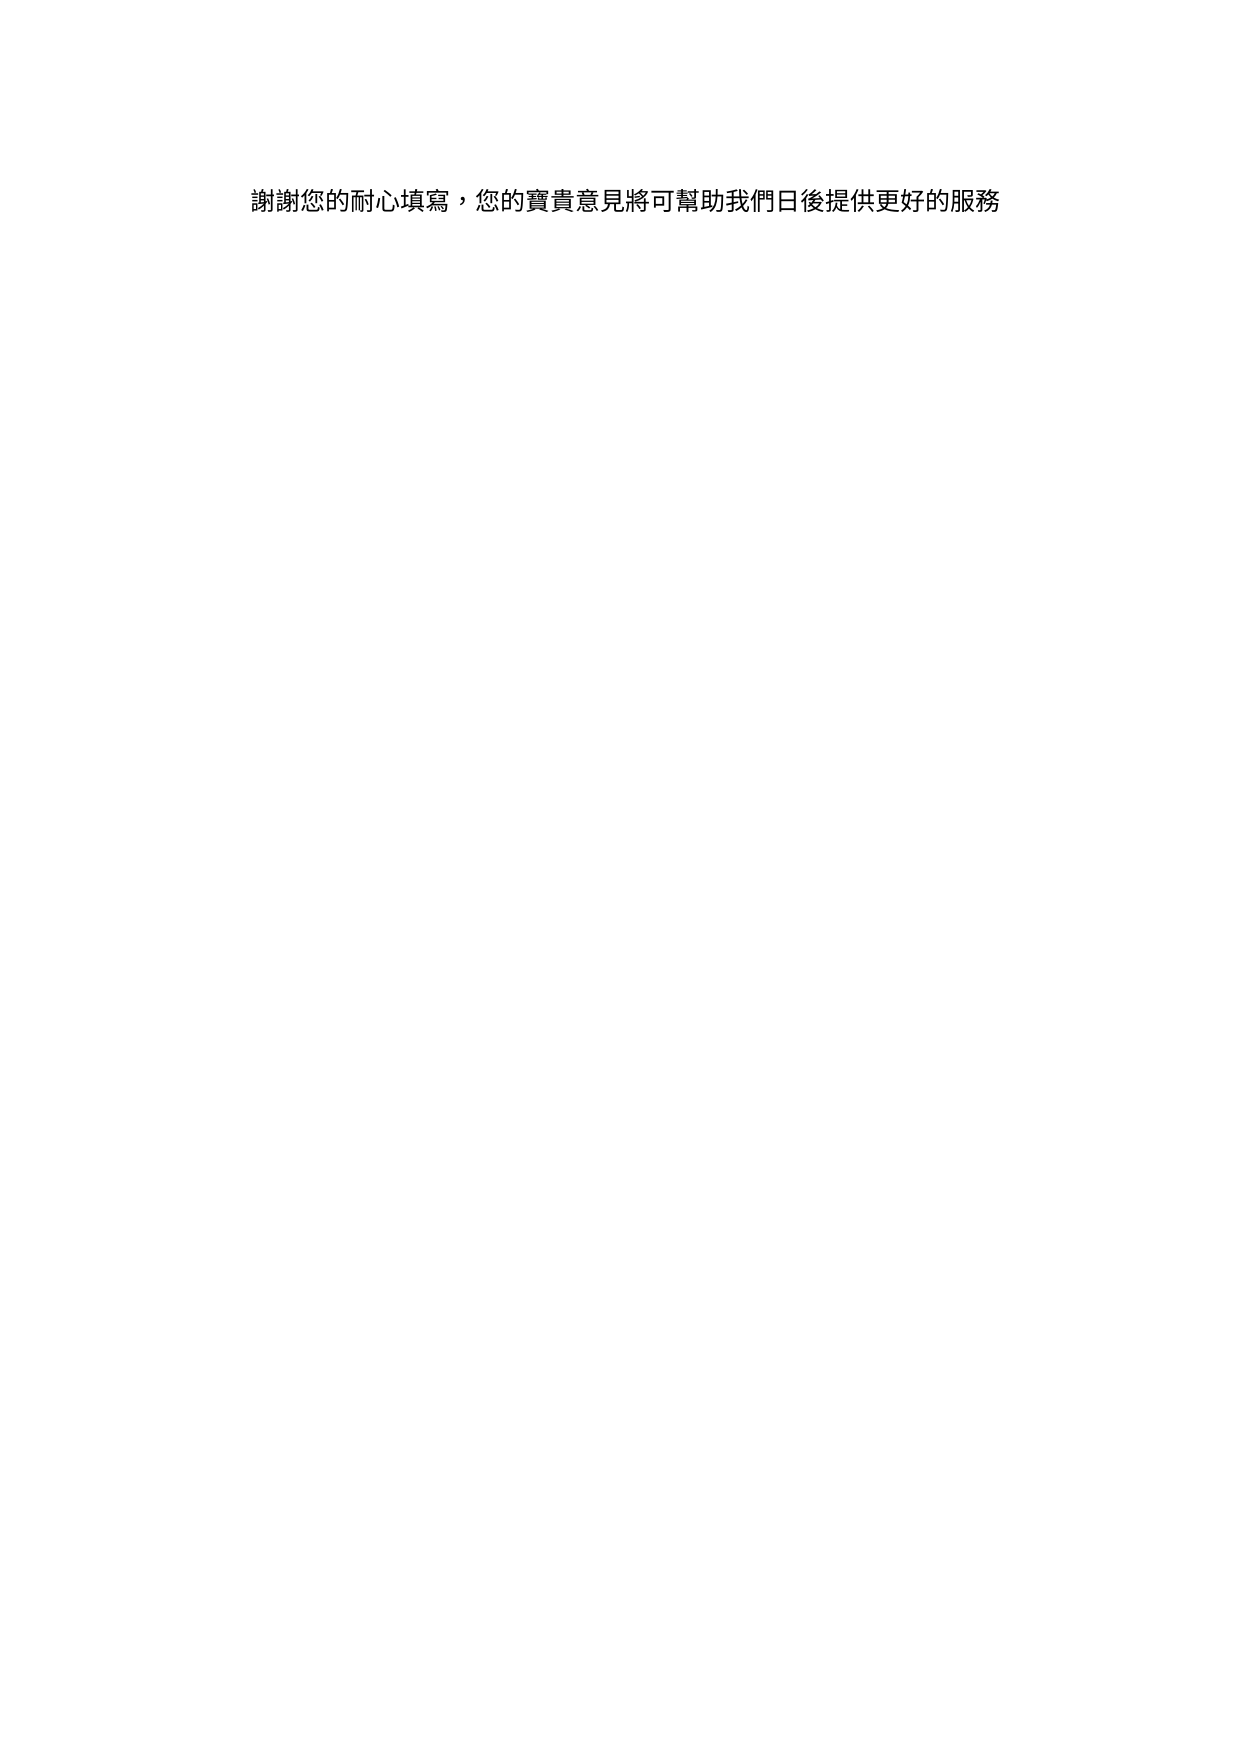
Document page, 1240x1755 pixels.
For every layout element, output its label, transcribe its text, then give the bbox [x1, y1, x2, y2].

text 謝謝您的耐心填寫，您的寶貴意見將可幫助我們日後提供更好的服務 [187, 158, 1063, 221]
